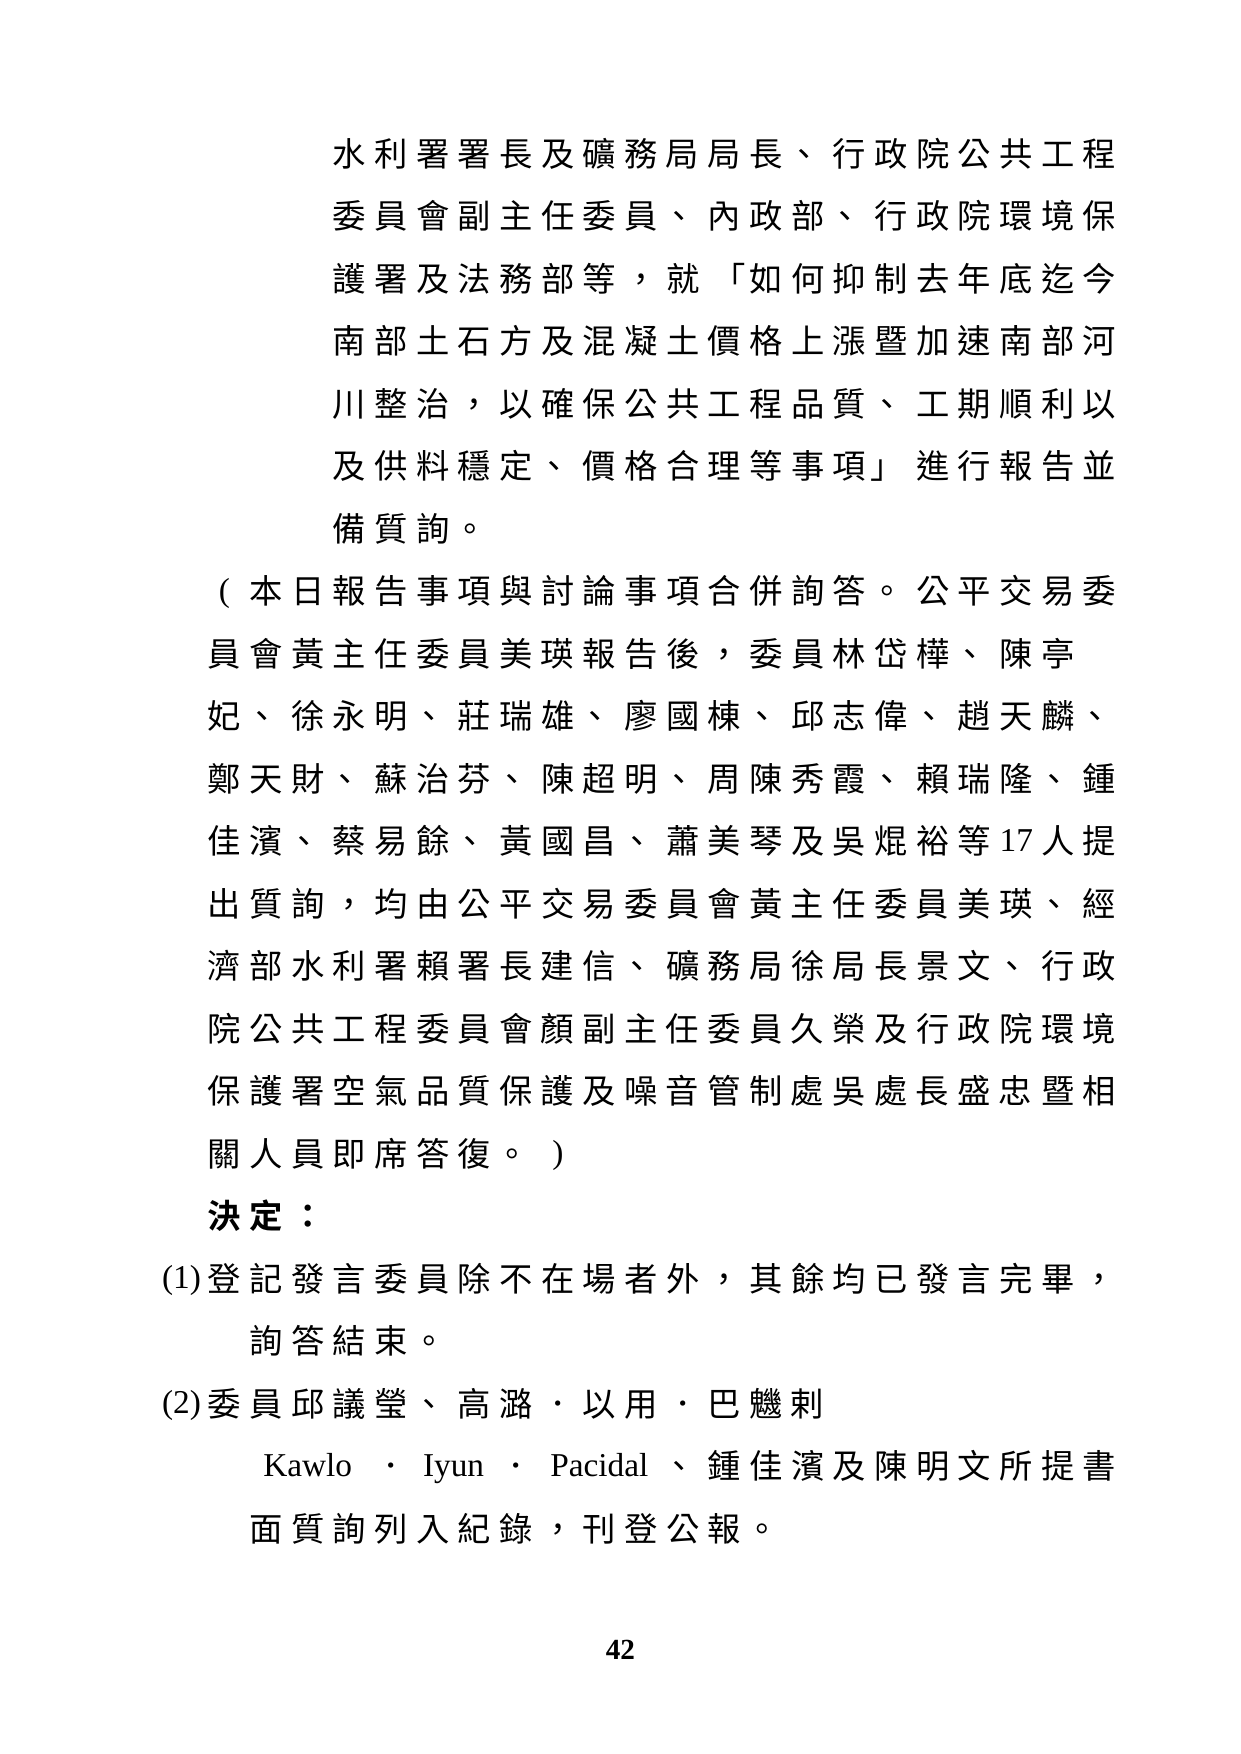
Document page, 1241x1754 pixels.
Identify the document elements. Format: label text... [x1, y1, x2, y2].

list 水利署署長及礦務局局長、行政院公共工程委員會副主任委員、內政部、行政院環境保護署及法務部等，就「如何抑制去年底迄今南部土石方及混凝土價格上漲暨加速南部河川整治，以確保公共工程品質、工期順利以及供料穩定、價格合理等事項」進行報告並備質詢。 [179, 110, 1120, 548]
list 登記發言委員除不在場者外，其餘均已發言完畢，詢答結束。 [157, 1235, 1120, 1360]
text (本日報告事項與討論事項合併詢答。公平交易委員會黃主任委員美瑛報告後，委員林岱樺、陳亭妃、徐永明、莊瑞雄、廖國棟、邱志偉、趙天麟、鄭天財、蘇治芬、陳超明、周陳秀霞、賴瑞隆、鍾佳濱、蔡易餘、黃國昌、蕭美琴及吳焜裕等17人提出質詢，均由公平交易委員會黃主任委員美瑛、經濟部水利署賴署長建信、礦務局徐局長景文、行政院公共工程委員會顏副主任委員久榮及行政院環境保護署空氣品質保護及噪音管制處吳處長盛忠暨相關人員即席答復。) [181, 548, 1120, 1173]
text 決定： [181, 1173, 1120, 1235]
list 委員邱議瑩、高潞．以用．巴魕剌Kawlo．Iyun．Pacidal、鍾佳濱及陳明文所提書面質詢列入紀錄，刊登公報。 [157, 1360, 1120, 1548]
